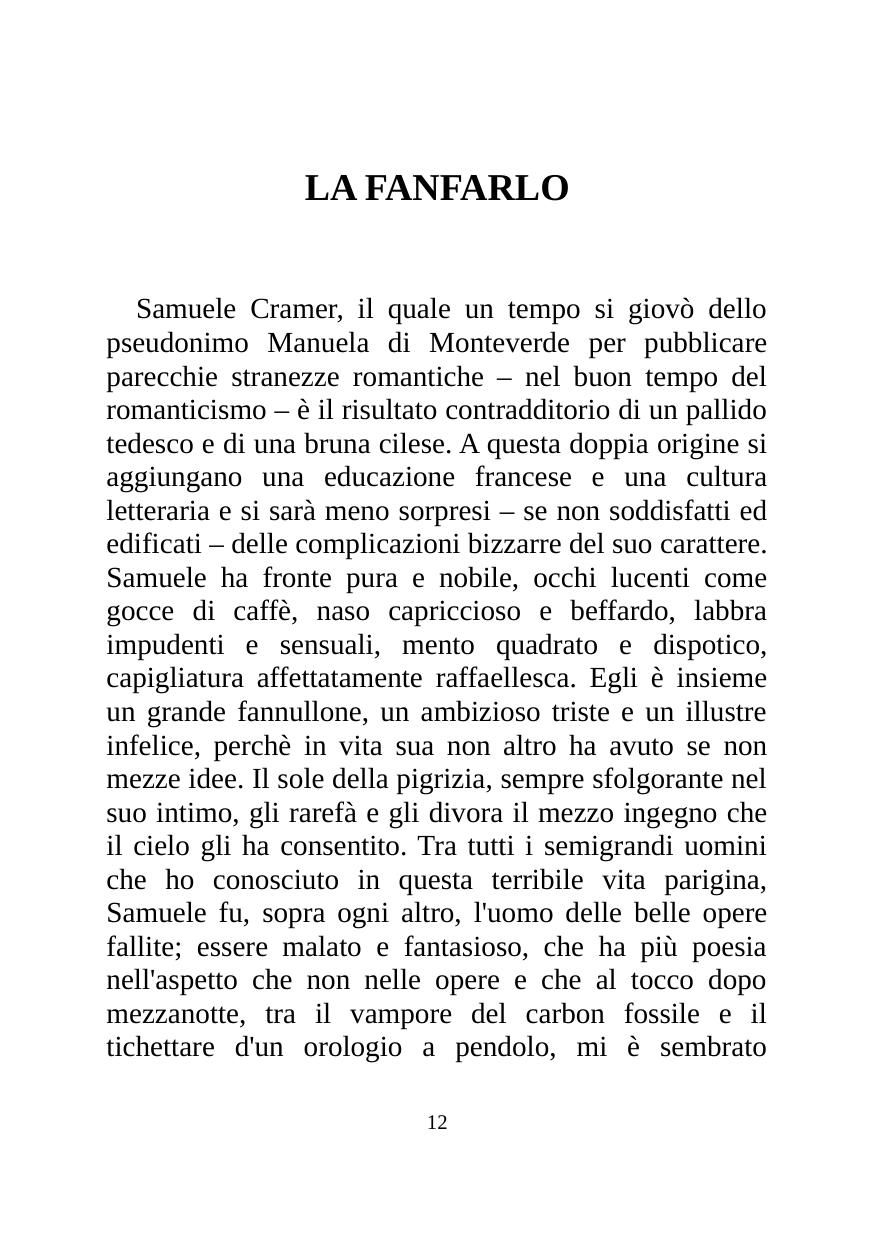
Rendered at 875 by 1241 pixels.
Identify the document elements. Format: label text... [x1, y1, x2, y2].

text Samuele Cramer, il quale un tempo si giovò dello pseudonimo Manuela di Monteverde per pubblicare parecchie stranezze romantiche – nel buon tempo del romanticismo – è il risultato contradditorio di un pallido tedesco e di una bruna cilese. A questa doppia origine si aggiungano una educazione francese e una cultura letteraria e si sarà meno sorpresi – se non soddisfatti ed edificati – delle complicazioni bizzarre del suo carattere. Samuele ha fronte pura e nobile, occhi lucenti come gocce di caffè, naso capriccioso e beffardo, labbra impudenti e sensuali, mento quadrato e dispotico, capigliatura affettatamente raffaellesca. Egli è insieme un grande fannullone, un ambizioso triste e un illustre infelice, perchè in vita sua non altro ha avuto se non mezze idee. Il sole della pigrizia, sempre sfolgorante nel suo intimo, gli rarefà e gli divora il mezzo ingegno che il cielo gli ha consentito. Tra tutti i semigrandi uomini che ho conosciuto in questa terribile vita parigina, Samuele fu, sopra ogni altro, l'uomo delle belle opere fallite; essere malato e fantasioso, che ha più poesia nell'aspetto che non nelle opere e che al tocco dopo mezzanotte, tra il vampore del carbon fossile e il tichettare d'un orologio a pendolo, mi è sembrato [106, 292, 768, 1063]
subtitle LA FANFARLO [106, 165, 768, 209]
